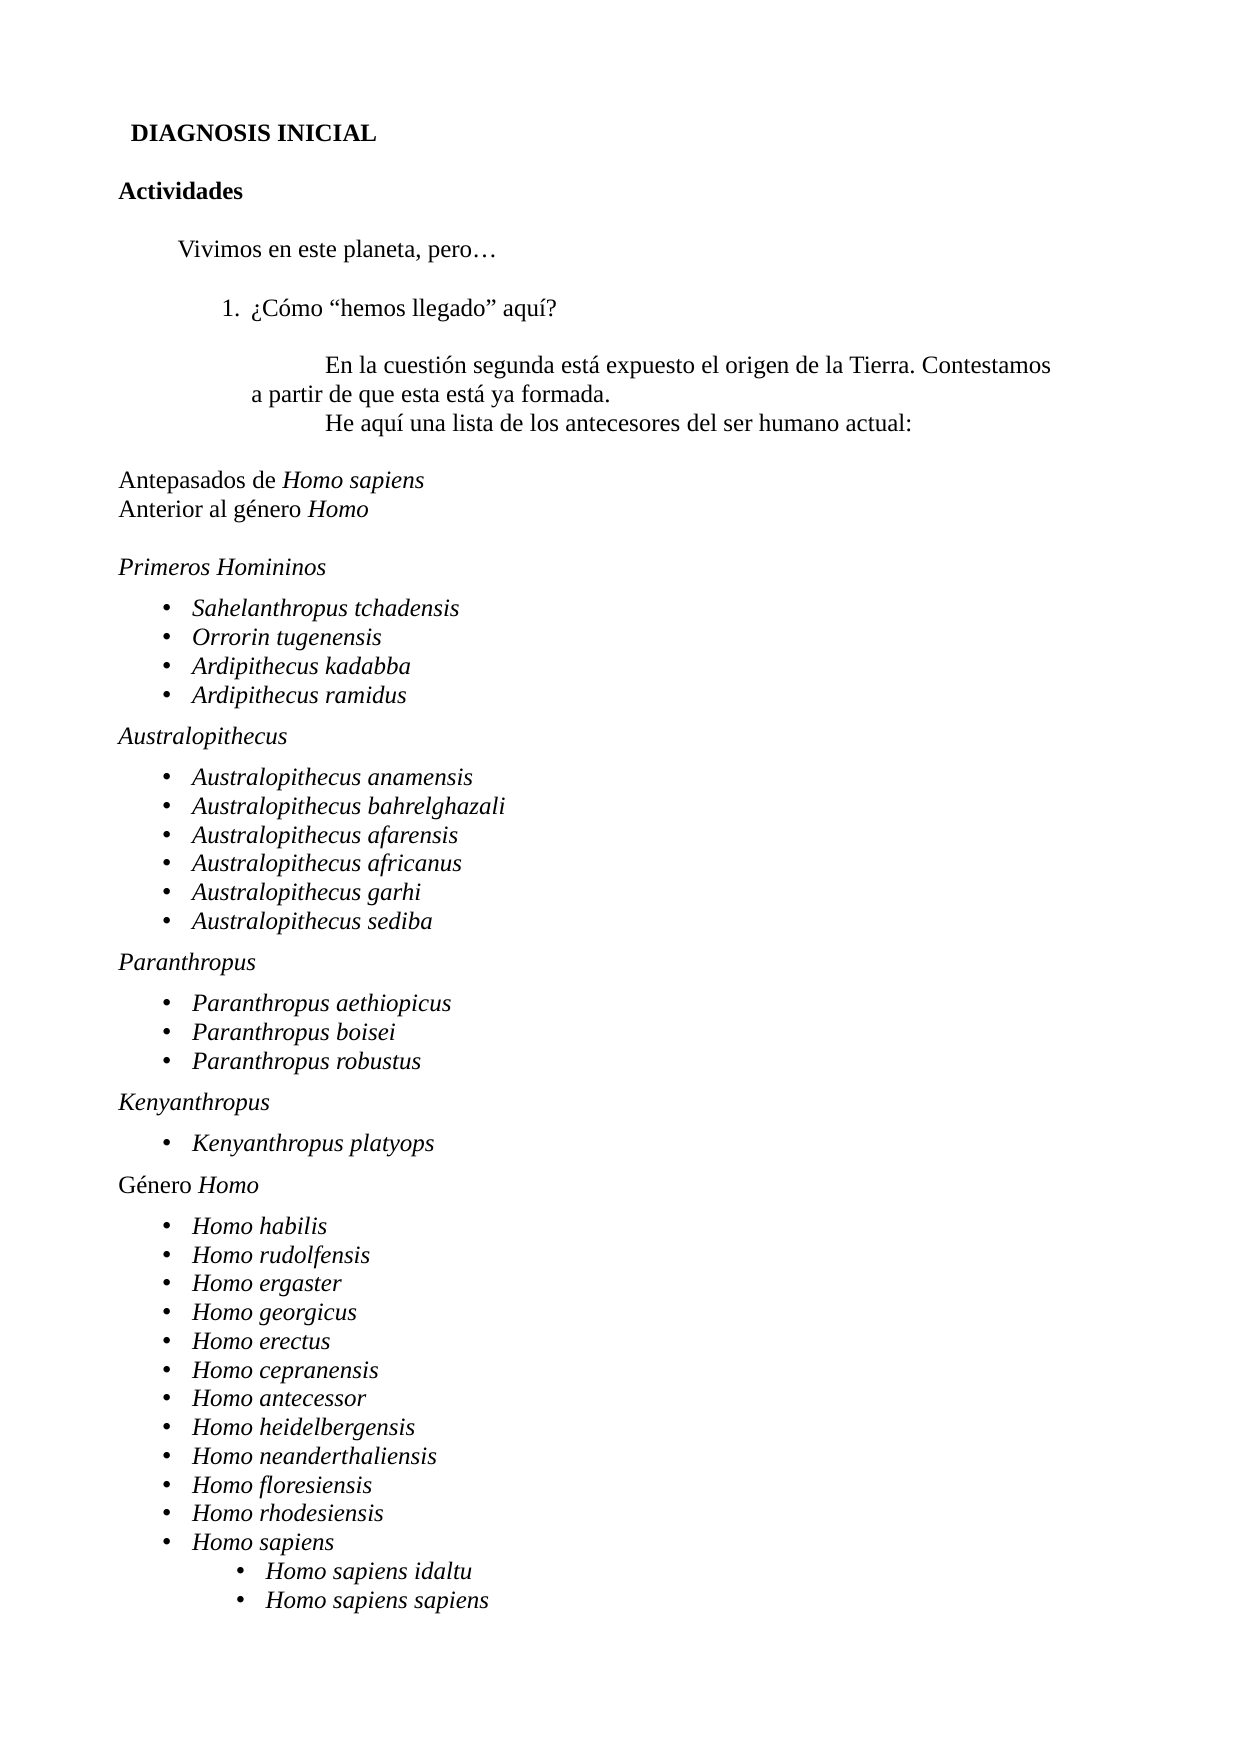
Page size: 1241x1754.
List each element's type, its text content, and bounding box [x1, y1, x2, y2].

list Australopithecus africanus [162, 848, 1122, 877]
list Homo rhodesiensis [162, 1498, 1122, 1527]
list Homo georgicus [162, 1297, 1122, 1326]
text Kenyanthropus [118, 1087, 1122, 1116]
list Homo erectus [162, 1326, 1122, 1355]
text Actividades [118, 176, 1122, 205]
text DIAGNOSIS INICIAL [118, 118, 1122, 147]
list Paranthropus boisei [162, 1017, 1122, 1046]
text Australopithecus [118, 721, 1122, 750]
list Paranthropus robustus [162, 1046, 1122, 1075]
list Paranthropus aethiopicus [162, 988, 1122, 1017]
list Sahelanthropus tchadensis [162, 593, 1122, 622]
list Kenyanthropus platyops [162, 1128, 1122, 1157]
list ¿Cómo “hemos llegado” aquí? [221, 293, 1063, 322]
list Australopithecus anamensis [162, 762, 1122, 791]
list Homo sapiens sapiens [236, 1585, 1122, 1613]
text Anterior al género Homo [118, 494, 1063, 523]
list Ardipithecus ramidus [162, 680, 1122, 708]
list Ardipithecus kadabba [162, 651, 1122, 680]
list Homo habilis [162, 1211, 1122, 1240]
list Orrorin tugenensis [162, 622, 1122, 651]
list Homo cepranensis [162, 1355, 1122, 1383]
list Homo floresiensis [162, 1470, 1122, 1498]
text Paranthropus [118, 947, 1122, 976]
list Australopithecus afarensis [162, 820, 1122, 848]
text Género Homo [118, 1170, 1122, 1198]
list Homo sapiens idaltu [236, 1556, 1122, 1585]
list Homo rudolfensis [162, 1240, 1122, 1268]
list Homo antecessor [162, 1383, 1122, 1412]
list Australopithecus garhi [162, 877, 1122, 906]
text He aquí una lista de los antecesores del ser humano actual: [177, 408, 1063, 437]
list Homo heidelbergensis [162, 1412, 1122, 1441]
text Antepasados de Homo sapiens [118, 465, 1122, 494]
text En la cuestión segunda está expuesto el origen de la Tierra. Contestamos a partir de que esta está ya formada. [177, 350, 1063, 408]
text Primeros Homininos [118, 552, 1122, 581]
list Australopithecus bahrelghazali [162, 791, 1122, 820]
list Homo sapiens [162, 1527, 1122, 1556]
list Homo neanderthaliensis [162, 1441, 1122, 1470]
list Homo ergaster [162, 1268, 1122, 1297]
list Australopithecus sediba [162, 906, 1122, 935]
text Vivimos en este planeta, pero… [177, 234, 1063, 263]
